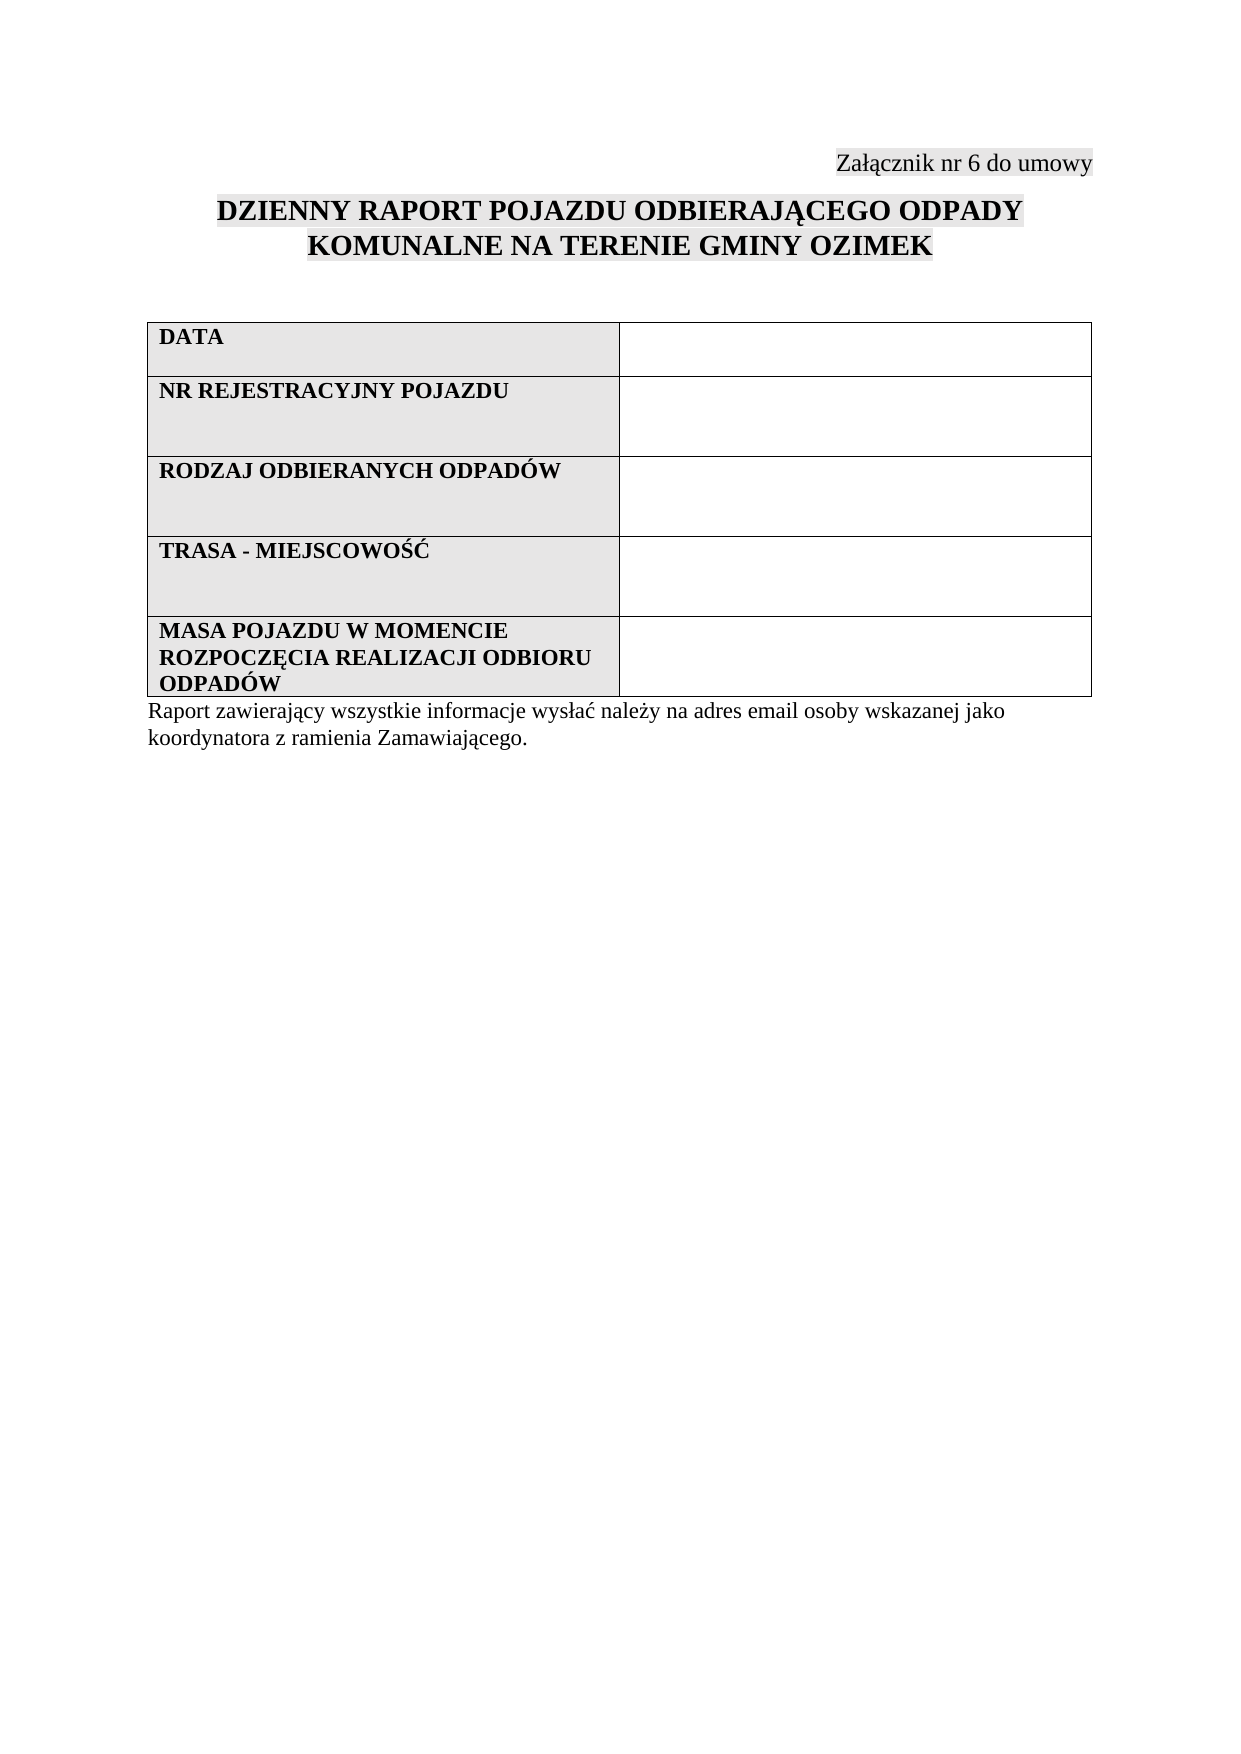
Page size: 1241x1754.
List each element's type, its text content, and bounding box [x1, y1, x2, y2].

table_cell TRASA - MIEJSCOWOŚĆ [148, 537, 619, 616]
table_cell [620, 537, 1091, 616]
table_cell RODZAJ ODBIERANYCH ODPADÓW [148, 457, 619, 536]
text DZIENNY RAPORT POJAZDU ODBIERAJĄCEGO ODPADY KOMUNALNE NA TERENIE GMINY OZIMEK [148, 193, 1093, 261]
table_cell [620, 377, 1091, 456]
table_cell [620, 617, 1091, 696]
table_cell NR REJESTRACYJNY POJAZDU [148, 377, 619, 456]
text Raport zawierający wszystkie informacje wysłać należy na adres email osoby wskazanej jako koordynatora z ramienia Zamawiającego. [148, 697, 1093, 751]
table_cell MASA POJAZDU W MOMENCIE ROZPOCZĘCIA REALIZACJI ODBIORU ODPADÓW [148, 617, 619, 696]
table_header DATA [148, 323, 619, 376]
table_cell [620, 457, 1091, 536]
text Załącznik nr 6 do umowy [148, 148, 1093, 176]
table_header [620, 323, 1091, 376]
